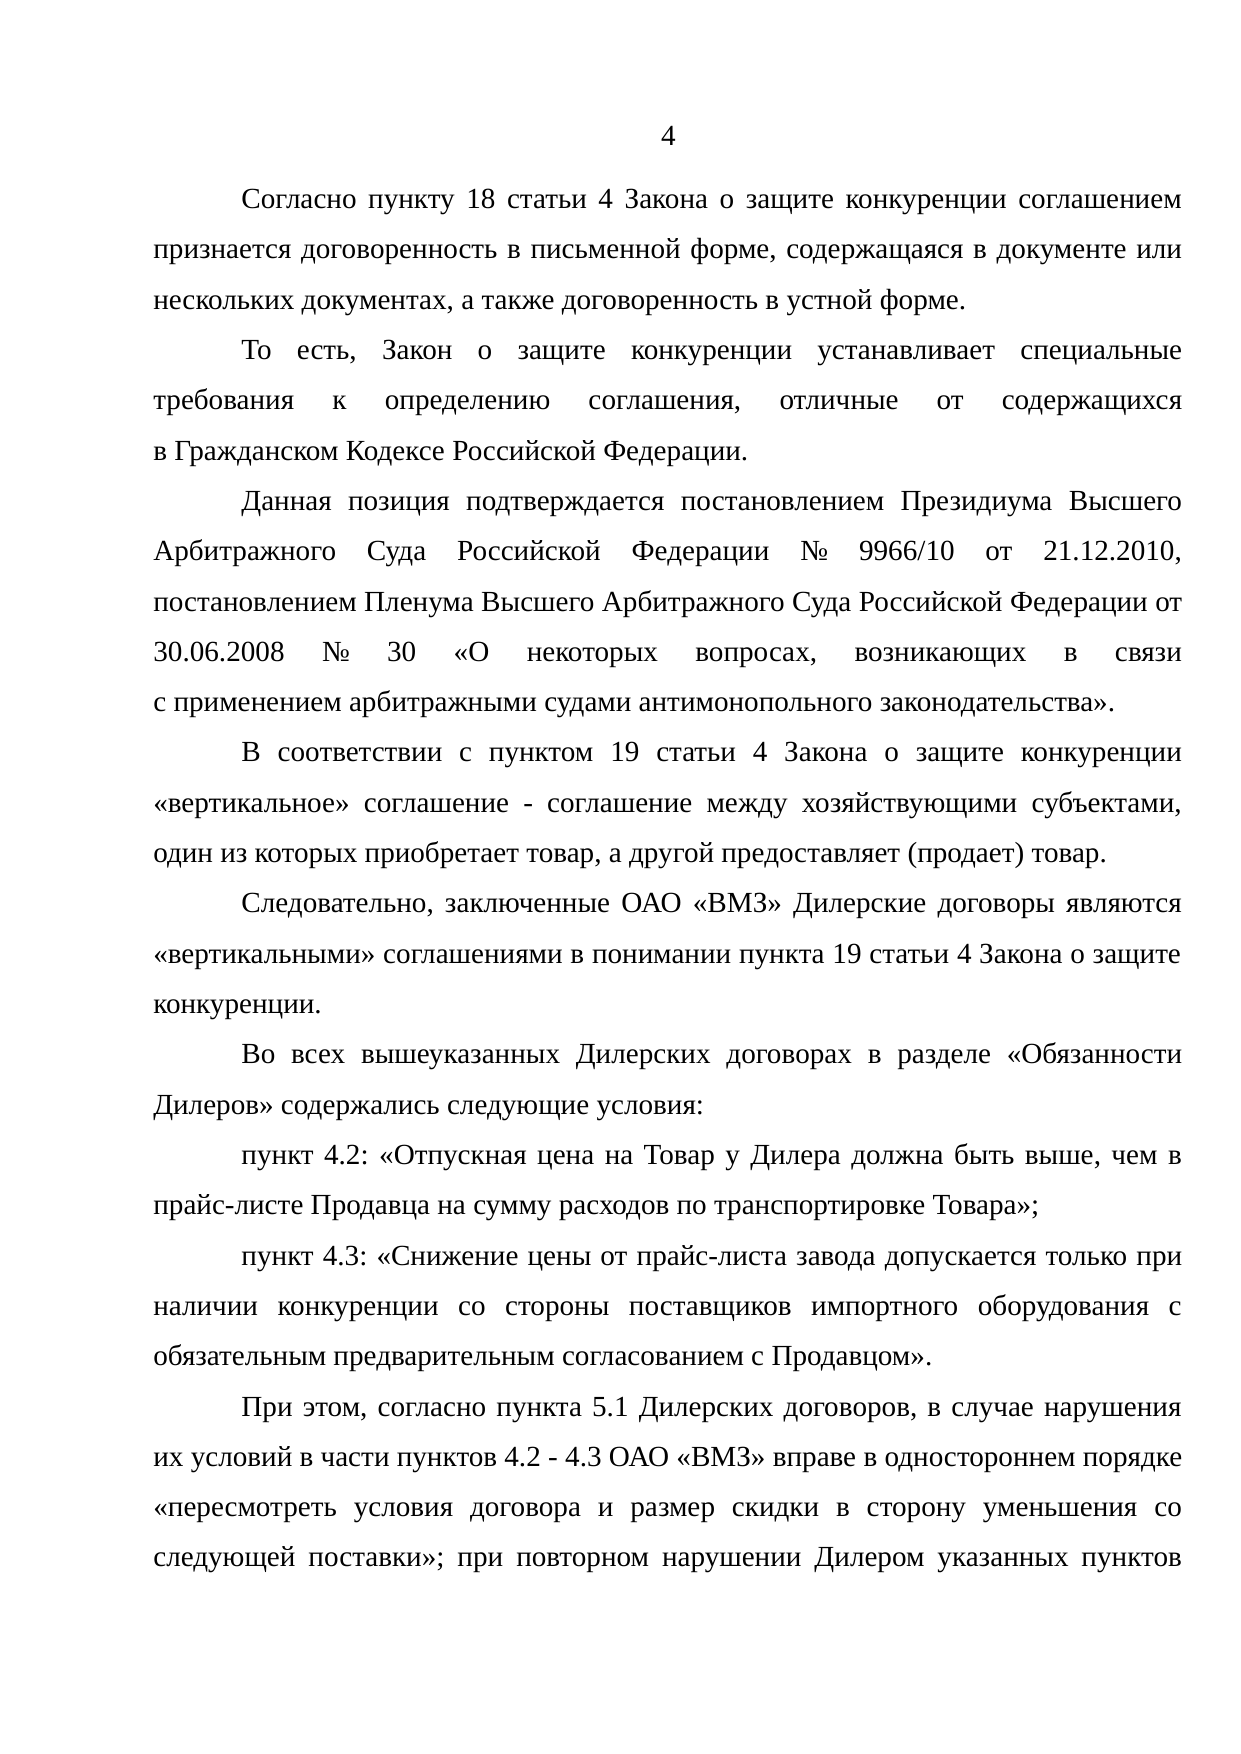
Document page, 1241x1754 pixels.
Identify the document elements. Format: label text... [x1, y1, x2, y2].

text пункт 4.3: «Снижение цены от прайс-листа завода допускается только при наличии конкуренции со стороны поставщиков импортного оборудования с обязательным предварительным согласованием с Продавцом». [153, 1238, 1183, 1372]
text пункт 4.2: «Отпускная цена на Товар у Дилера должна быть выше, чем в прайс-листе Продавца на сумму расходов по транспортировке Товара»; [153, 1137, 1183, 1221]
text Данная позиция подтверждается постановлением Президиума Высшего Арбитражного Суда Российской Федерации № 9966/10 от 21.12.2010, постановлением Пленума Высшего Арбитражного Суда Российской Федерации от 30.06.2008 № 30 «О некоторых вопросах, возникающих в связи с применением арбитражными судами антимонопольного законодательства». [153, 483, 1183, 718]
text Согласно пункту 18 статьи 4 Закона о защите конкуренции соглашением признается договоренность в письменной форме, содержащаяся в документе или нескольких документах, а также договоренность в устной форме. [153, 181, 1183, 315]
text При этом, согласно пункта 5.1 Дилерских договоров, в случае нарушения их условий в части пунктов 4.2 - 4.3 ОАО «ВМЗ» вправе в одностороннем порядке «пересмотреть условия договора и размер скидки в сторону уменьшения со следующей поставки»; при повторном нарушении Дилером указанных пунктов [153, 1389, 1183, 1573]
text В соответствии с пунктом 19 статьи 4 Закона о защите конкуренции «вертикальное» соглашение - соглашение между хозяйствующими субъектами, один из которых приобретает товар, а другой предоставляет (продает) товар. [153, 734, 1183, 869]
text То есть, Закон о защите конкуренции устанавливает специальные требования к определению соглашения, отличные от содержащихся в Гражданском Кодексе Российской Федерации. [153, 332, 1183, 466]
text Следовательно, заключенные ОАО «ВМЗ» Дилерские договоры являются «вертикальными» соглашениями в понимании пункта 19 статьи 4 Закона о защите конкуренции. [153, 886, 1183, 1020]
text Во всех вышеуказанных Дилерских договорах в разделе «Обязанности Дилеров» содержались следующие условия: [153, 1036, 1183, 1120]
